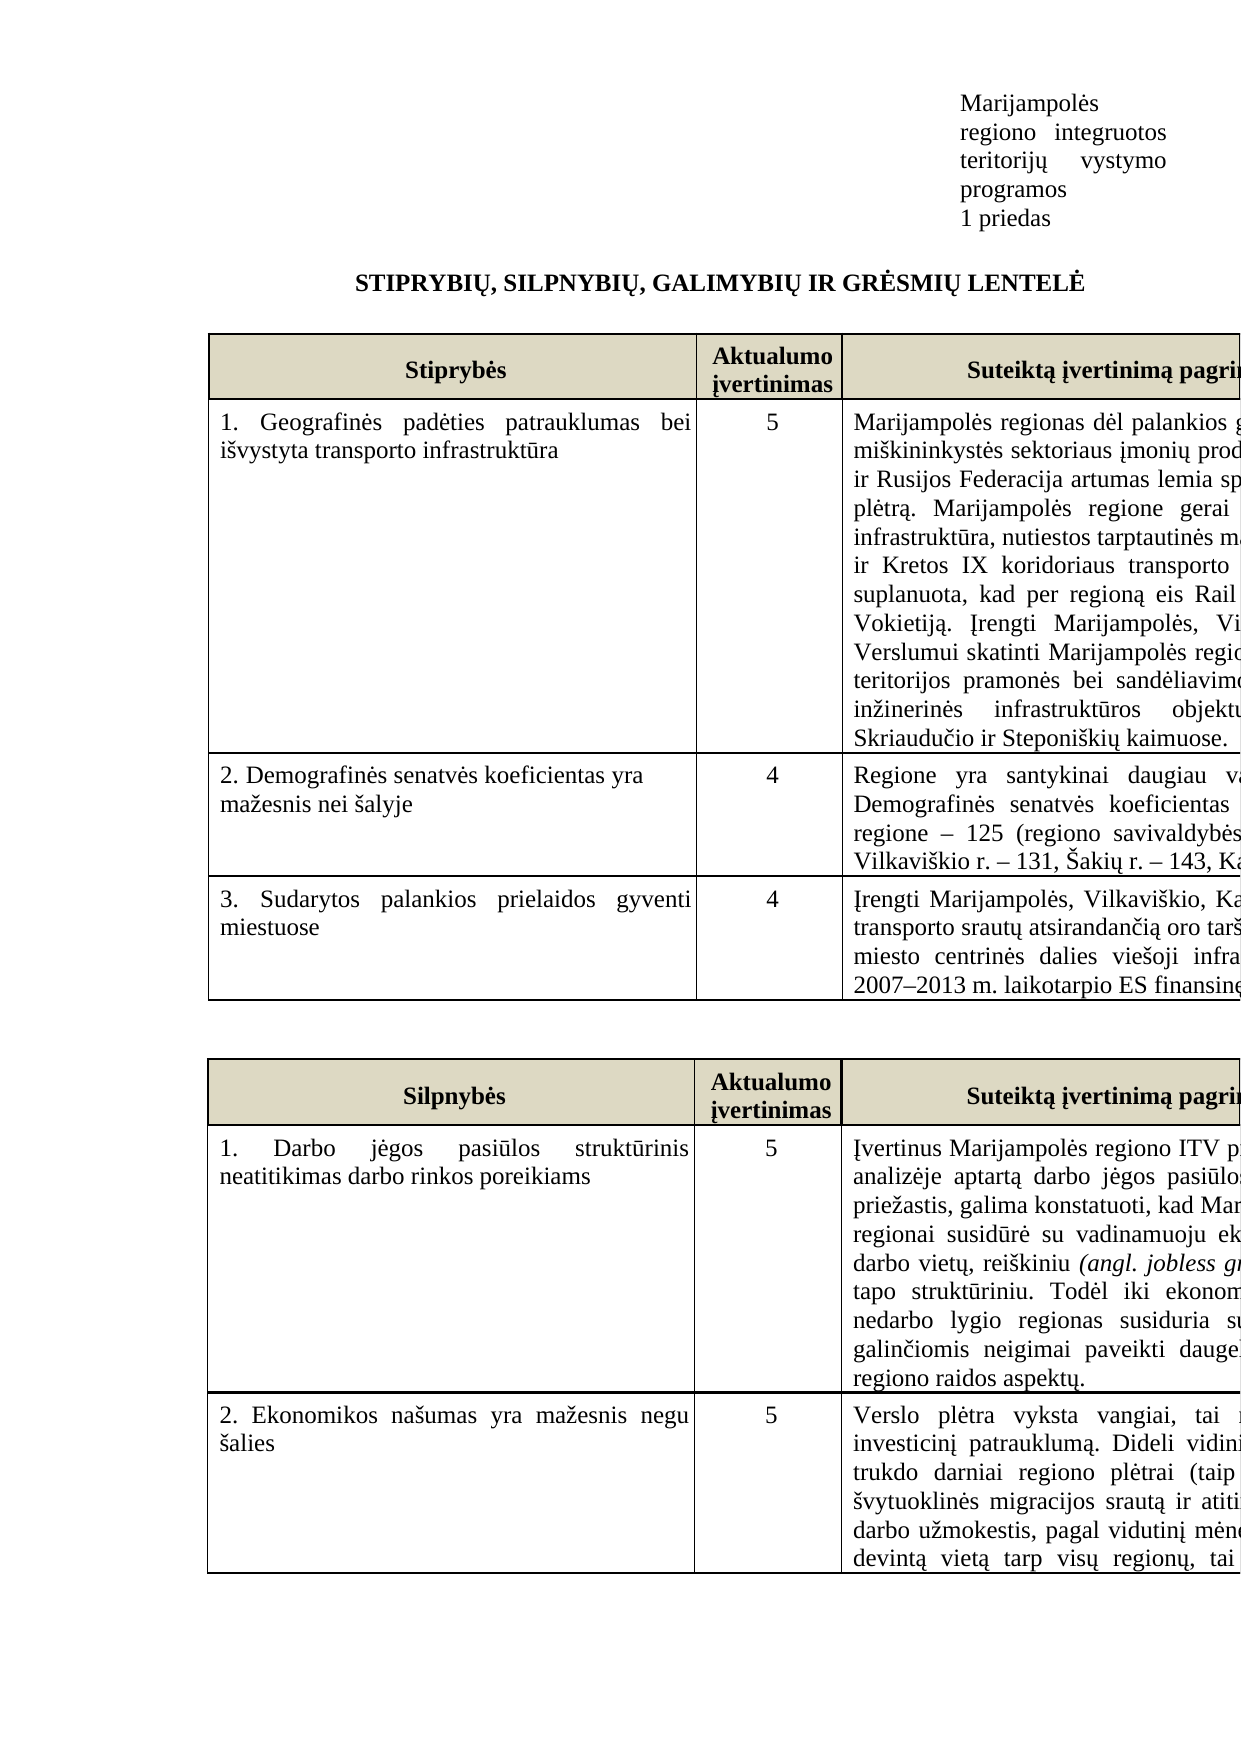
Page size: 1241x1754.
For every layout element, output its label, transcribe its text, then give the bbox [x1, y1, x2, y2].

table_cell Įvertinus Marijampolės regiono ITV programos įgyvendinimo teritorijos situacijos analizėje aptartą darbo jėgos pasiūlos ir paklausos struktūrinį neatitikimą ir jo priežastis, galima konstatuoti, kad Marijampolės regionas labiau negu kiti Lietuvos regionai susidūrė su vadinamuoju ekonominio atsigavimo ir augimo, nekuriant darbo vietų, reiškiniu (angl. jobless growth, jobless recovery) ir ciklinis nedarbas tapo struktūriniu. Todėl iki ekonominės recesijos buvęs santykinai neaukšto nedarbo lygio regionas susiduria su vis rimtesnėmis nedarbo problemomis, galinčiomis neigimai paveikti daugelį socialinės, ekonominės ir demografinės regiono raidos aspektų. [842, 1126, 1240, 1391]
table_cell 3. Sudarytos palankios prielaidos gyventi miestuose [209, 877, 696, 999]
table_cell 2. Ekonomikos našumas yra mažesnis negu šalies [208, 1394, 694, 1572]
table_header Silpnybės [209, 1060, 694, 1124]
table_cell 4 [697, 877, 842, 999]
table_header Suteiktą įvertinimą pagrindžianti informacija, prielaidos [843, 335, 1239, 398]
table_cell 5 [697, 400, 842, 752]
table_header Stiprybės [210, 335, 696, 398]
table_header Aktualumo įvertinimas [697, 335, 841, 398]
table_cell 4 [697, 754, 842, 875]
table_cell 5 [695, 1394, 841, 1572]
table_cell 2. Demografinės senatvės koeficientas yra mažesnis nei šalyje [209, 754, 696, 875]
table_cell Marijampolės regionas dėl palankios geografinės padėties išsiskiria žemės ūkio ir miškininkystės sektoriaus įmonių produktyvumu, o sienos su Lenkijos Respublika ir Rusijos Federacija artumas lemia sparčią logistikos paslaugas teikiančių įmonių plėtrą. Marijampolės regione gerai išplėtota kelių ir geležinkelio transporto infrastruktūra, nutiestos tarptautinės magistralės (TEN-T): I Kretos koridorius (A5) ir Kretos IX koridoriaus transporto atšaka Kaunas - Kaliningradas (A5, A7); suplanuota, kad per regioną eis Rail Baltica geležinkelis, jungiantis Suomiją ir Vokietiją. Įrengti Marijampolės, Vilkaviškio, Kalvarijos miestų aplinkkeliai. Verslumui skatinti Marijampolės regione įsteigta Marijampolės LEZ ir numatytos teritorijos pramonės bei sandėliavimo objektų statybai, taip pat susisiekimo ir inžinerinės infrastruktūros objektų statybai Marijampolės savivaldybės Skriaudučio ir Steponiškių kaimuose. [843, 400, 1240, 752]
table_header Aktualumo įvertinimas [695, 1060, 840, 1124]
table_cell Regione yra santykinai daugiau vaikų ir jaunimo, nei vidutiniškai šalyje. Demografinės senatvės koeficientas 2014 m.: Lietuvoje – 126, Marijampolės regione – 125 (regiono savivaldybėse: Marijampolės – 116, Kalvarijos – 110, Vilkaviškio r. – 131, Šakių r. – 143, Kazlų Rūdos – 121). [843, 754, 1240, 875]
table_cell Verslo plėtra vyksta vangiai, tai mažina regiono ekonominį potencialą ir investicinį patrauklumą. Dideli vidiniai regiono gyventojų pajamų netolygumai trukdo darniai regiono plėtrai (taip pat ir aplinkosauginiu aspektu – didina švytuoklinės migracijos srautą ir atitinkamai – CO2 išmetimus). Vyrauja žemas darbo užmokestis, pagal vidutinį mėnesinį bruto darbo užmokestį regionas užima devintą vietą tarp visų regionų, tai stipriai įtakoja kvalifikuotos darbo jėgos migraciją (vidaus ir tarptautinę). [842, 1394, 1240, 1572]
table_cell Įrengti Marijampolės, Vilkaviškio, Kalvarijos miestų aplinkkeliai, mažinantys dėl transporto srautų atsirandančią oro taršą miestuose. Regiono centro – Marijampolės miesto centrinės dalies viešoji infrastruktūrą iš esmės sutvarkyta panaudojant 2007–2013 m. laikotarpio ES finansinę paramą [843, 877, 1240, 999]
table_cell 5 [695, 1126, 841, 1391]
table_cell 1. Darbo jėgos pasiūlos struktūrinis neatitikimas darbo rinkos poreikiams [208, 1126, 694, 1391]
text 1 priedas [958, 203, 1167, 232]
text Marijampolės regiono integruotos teritorijų vystymo programos [960, 88, 1167, 203]
text STIPRYBIŲ, SILPNYBIŲ, GALIMYBIŲ IR GRĖSMIŲ LENTELĖ [280, 268, 1167, 296]
table_cell 1. Geografinės padėties patrauklumas bei išvystyta transporto infrastruktūra [209, 400, 696, 752]
table_header Suteiktą įvertinimą pagrindžianti informacija, prielaidos [843, 1060, 1239, 1124]
